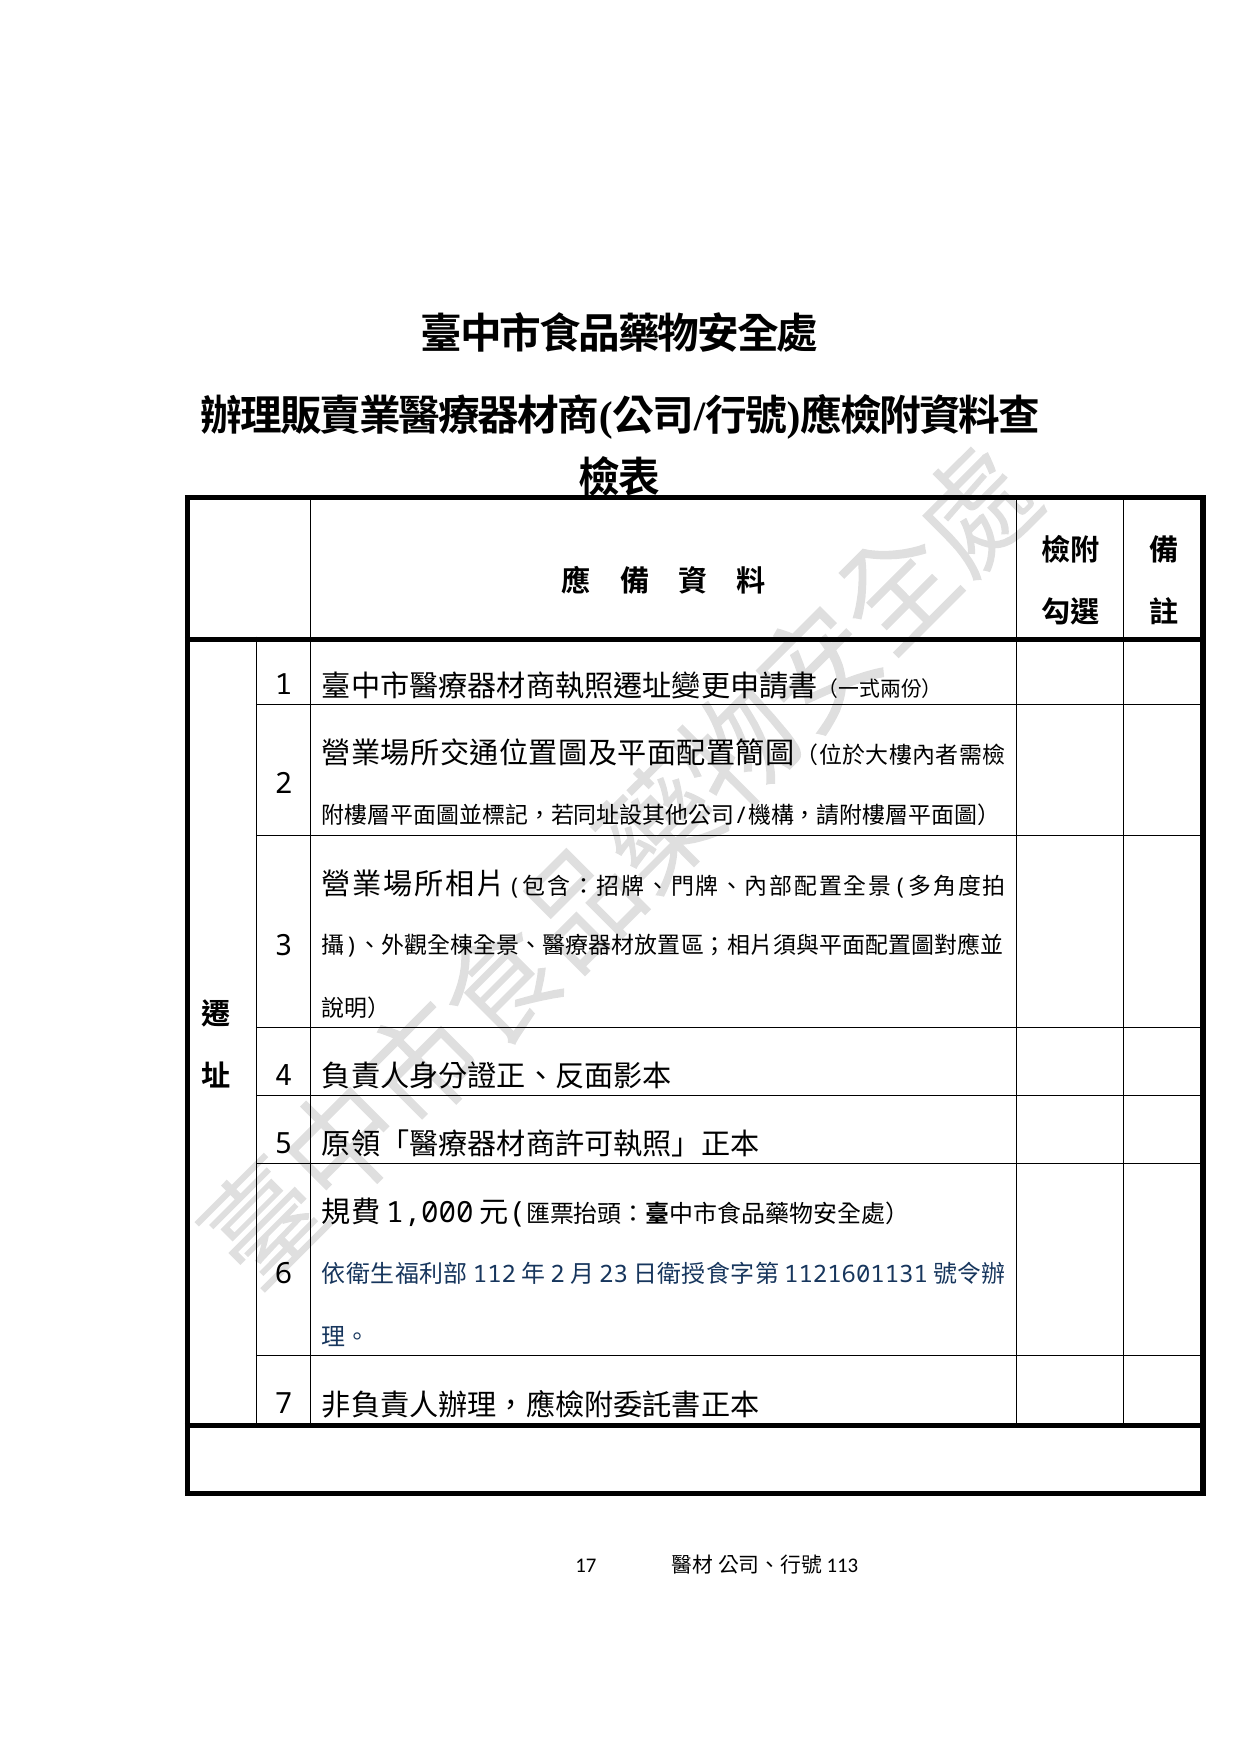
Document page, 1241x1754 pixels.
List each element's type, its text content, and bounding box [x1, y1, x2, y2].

table_cell 5 [257, 1096, 310, 1163]
table_cell 7 [257, 1356, 310, 1423]
table_cell 4 [257, 1028, 310, 1095]
table_cell 3 [257, 836, 310, 1027]
table_cell 臺中市醫療器材商執照遷址變更申請書（一式兩份） [769, 642, 824, 688]
table_cell [1124, 1028, 1200, 1095]
table_header 備註 [1124, 500, 1200, 637]
table_cell 原領「醫療器材商許可執照」正本 [329, 1100, 371, 1143]
table_cell [1017, 836, 1123, 1027]
table_cell [295, 1231, 310, 1249]
table_cell [1124, 642, 1200, 704]
table_header [190, 500, 310, 637]
table_cell 規費1,000元(匯票抬頭：臺中市食品藥物安全處） 依衛生福利部112年2月23日衛授食字第1121601131號令辦理。 [311, 1164, 1016, 1355]
text 辦理販賣業醫療器材商(公司/行號)應檢附資料查檢表 [187, 370, 1053, 495]
table_cell [1017, 642, 1123, 704]
table_cell [1017, 1164, 1123, 1355]
table_cell [267, 1223, 290, 1247]
table_cell 原領「醫療器材商許可執照」正本 [311, 1129, 337, 1163]
table_cell [1017, 1096, 1123, 1163]
table_cell [190, 1428, 1200, 1491]
table_header 檢附勾選 [1017, 500, 1123, 637]
table_cell 營業場所交通位置圖及平面配置簡圖（位於大樓內者需檢附樓層平面圖並標記，若同址設其他公司/機構，請附樓層平面圖） [311, 705, 1016, 834]
table_header 應 備 資 料 [311, 500, 1016, 637]
table_cell 臺中市醫療器材商執照遷址變更申請書（一式兩份） [311, 642, 805, 704]
table_cell [1124, 1164, 1200, 1355]
table_cell 非負責人辦理，應檢附委託書正本 [311, 1356, 1016, 1423]
table_cell [1124, 1356, 1200, 1423]
table_cell 負責人身分證正、反面影本 [422, 1039, 465, 1082]
table_cell 負責人身分證正、反面影本 [405, 1028, 437, 1050]
table_cell [1124, 836, 1200, 1027]
table_cell 臺中市醫療器材商執照遷址變更申請書（一式兩份） [810, 659, 836, 691]
table_cell [1017, 705, 1123, 834]
table_cell 遷址 [190, 642, 256, 1423]
table_cell 負責人身分證正、反面影本 [398, 1065, 445, 1095]
table_cell 負責人身分證正、反面影本 [311, 1028, 408, 1095]
table_cell [1124, 705, 1200, 834]
table_cell [286, 1215, 310, 1241]
table_cell [1017, 1356, 1123, 1423]
table_cell [1017, 1028, 1123, 1095]
table_cell 1 [257, 642, 310, 704]
table_cell [257, 1164, 310, 1239]
table_cell [1124, 1096, 1200, 1163]
table_cell 臺中市醫療器材商執照遷址變更申請書（一式兩份） [837, 642, 1016, 704]
text 臺中市食品藥物安全處 [187, 289, 1053, 351]
table_cell 營業場所相片(包含：招牌、門牌、內部配置全景(多角度拍攝)、外觀全棟全景、醫療器材放置區；相片須與平面配置圖對應並說明） [311, 836, 1016, 1027]
table_cell 負責人身分證正、反面影本 [445, 1028, 1016, 1095]
table_cell 6 [257, 1245, 310, 1355]
table_cell 原領「醫療器材商許可執照」正本 [311, 1096, 339, 1114]
table_cell 原領「醫療器材商許可執照」正本 [360, 1096, 1016, 1163]
table_cell 2 [257, 705, 310, 834]
